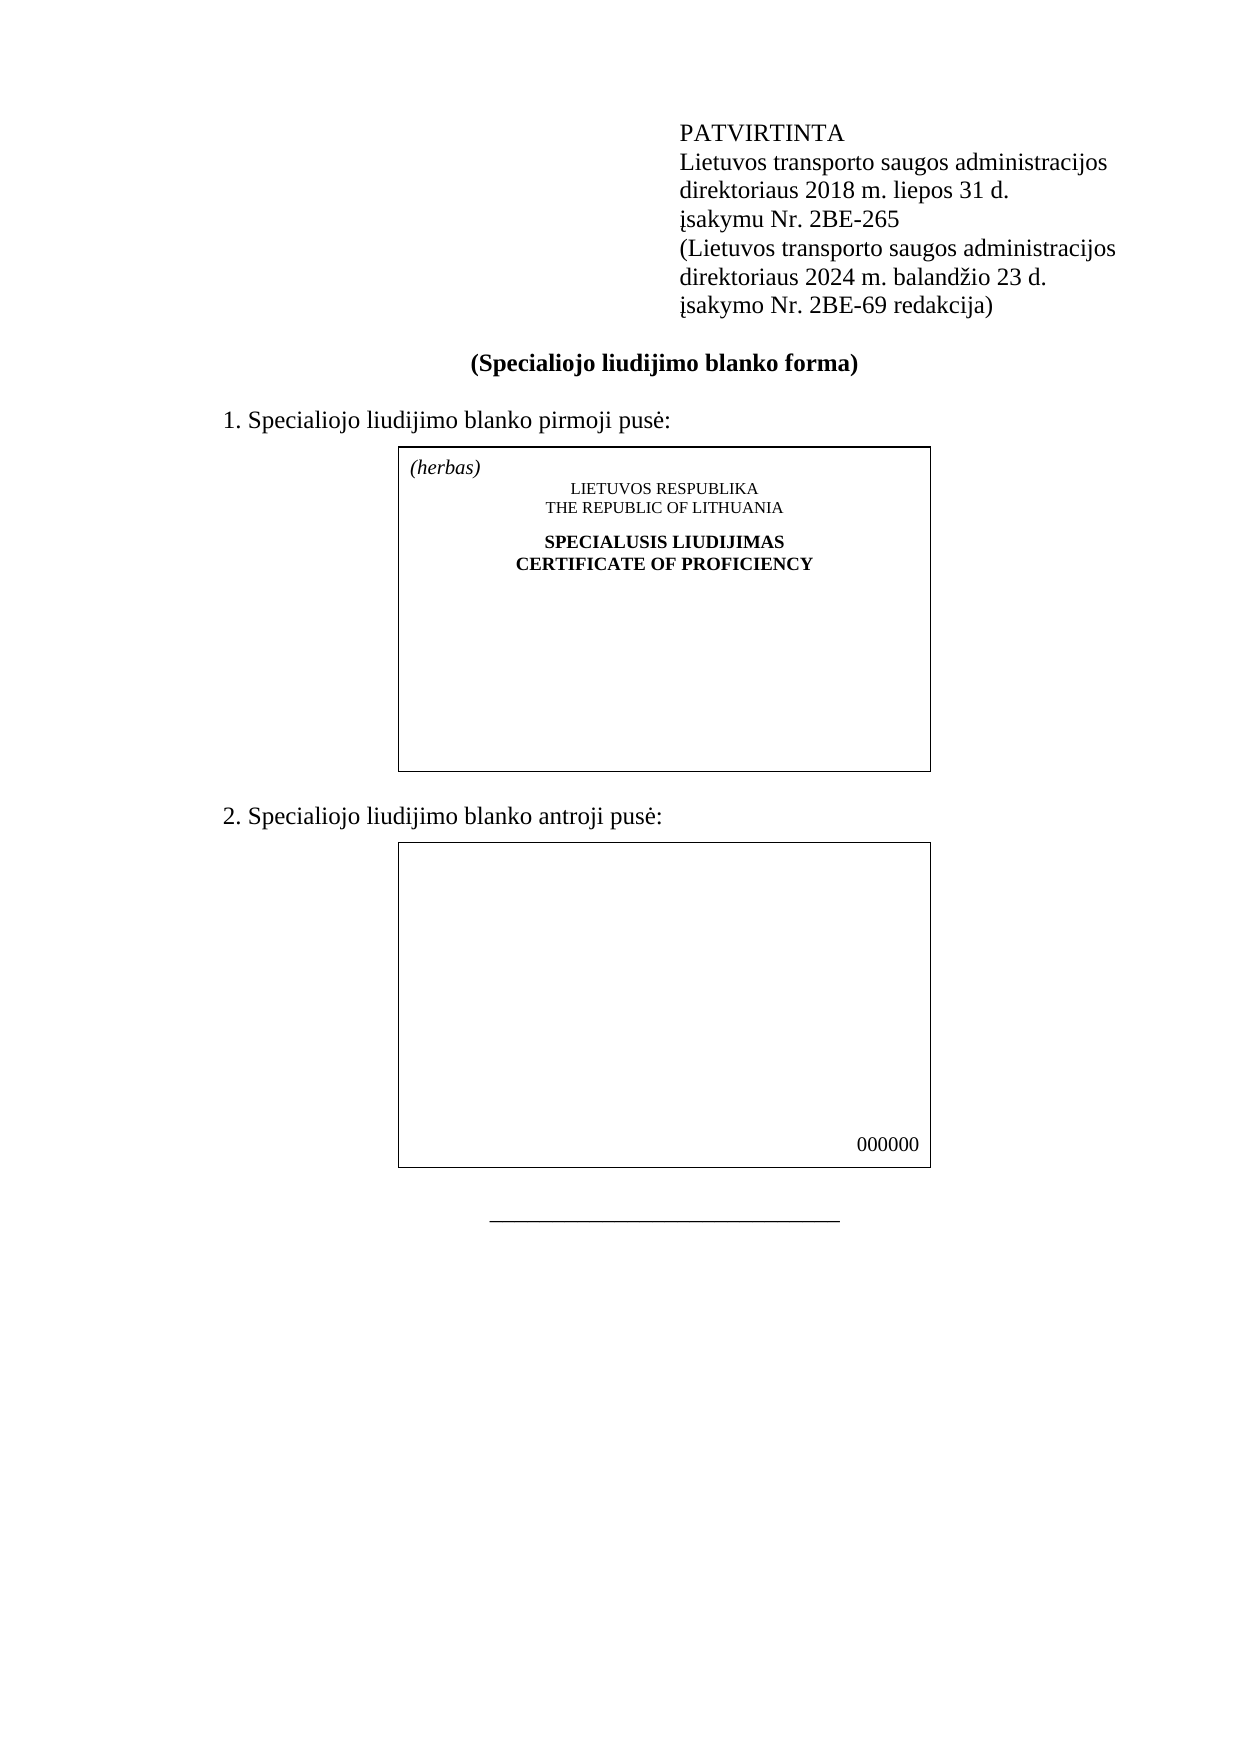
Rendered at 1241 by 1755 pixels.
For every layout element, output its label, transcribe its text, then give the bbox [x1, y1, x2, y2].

text PATVIRTINTA [679, 118, 1181, 147]
text 1. Specialiojo liudijimo blanko pirmoji pusė: [148, 406, 1181, 434]
text (Lietuvos transporto saugos administracijos [679, 233, 1181, 262]
text įsakymo Nr. 2BE-69 redakcija) [679, 291, 1181, 319]
text direktoriaus 2024 m. balandžio 23 d. [679, 262, 1181, 291]
text ____________________________ [148, 1196, 1181, 1225]
text direktoriaus 2018 m. liepos 31 d. [679, 176, 1181, 204]
text 2. Specialiojo liudijimo blanko antroji pusė: [148, 801, 1181, 830]
table_header (herbas) LIETUVOS RESPUBLIKA THE REPUBLIC OF LITHUANIA SPECIALUSIS LIUDIJIMAS CERTIFICATE OF PROFICIENCY [399, 448, 930, 771]
table_header 000000 [399, 843, 930, 1167]
text Lietuvos transporto saugos administracijos [679, 147, 1181, 176]
text (Specialiojo liudijimo blanko forma) [148, 348, 1181, 377]
text įsakymu Nr. 2BE-265 [679, 204, 1181, 233]
